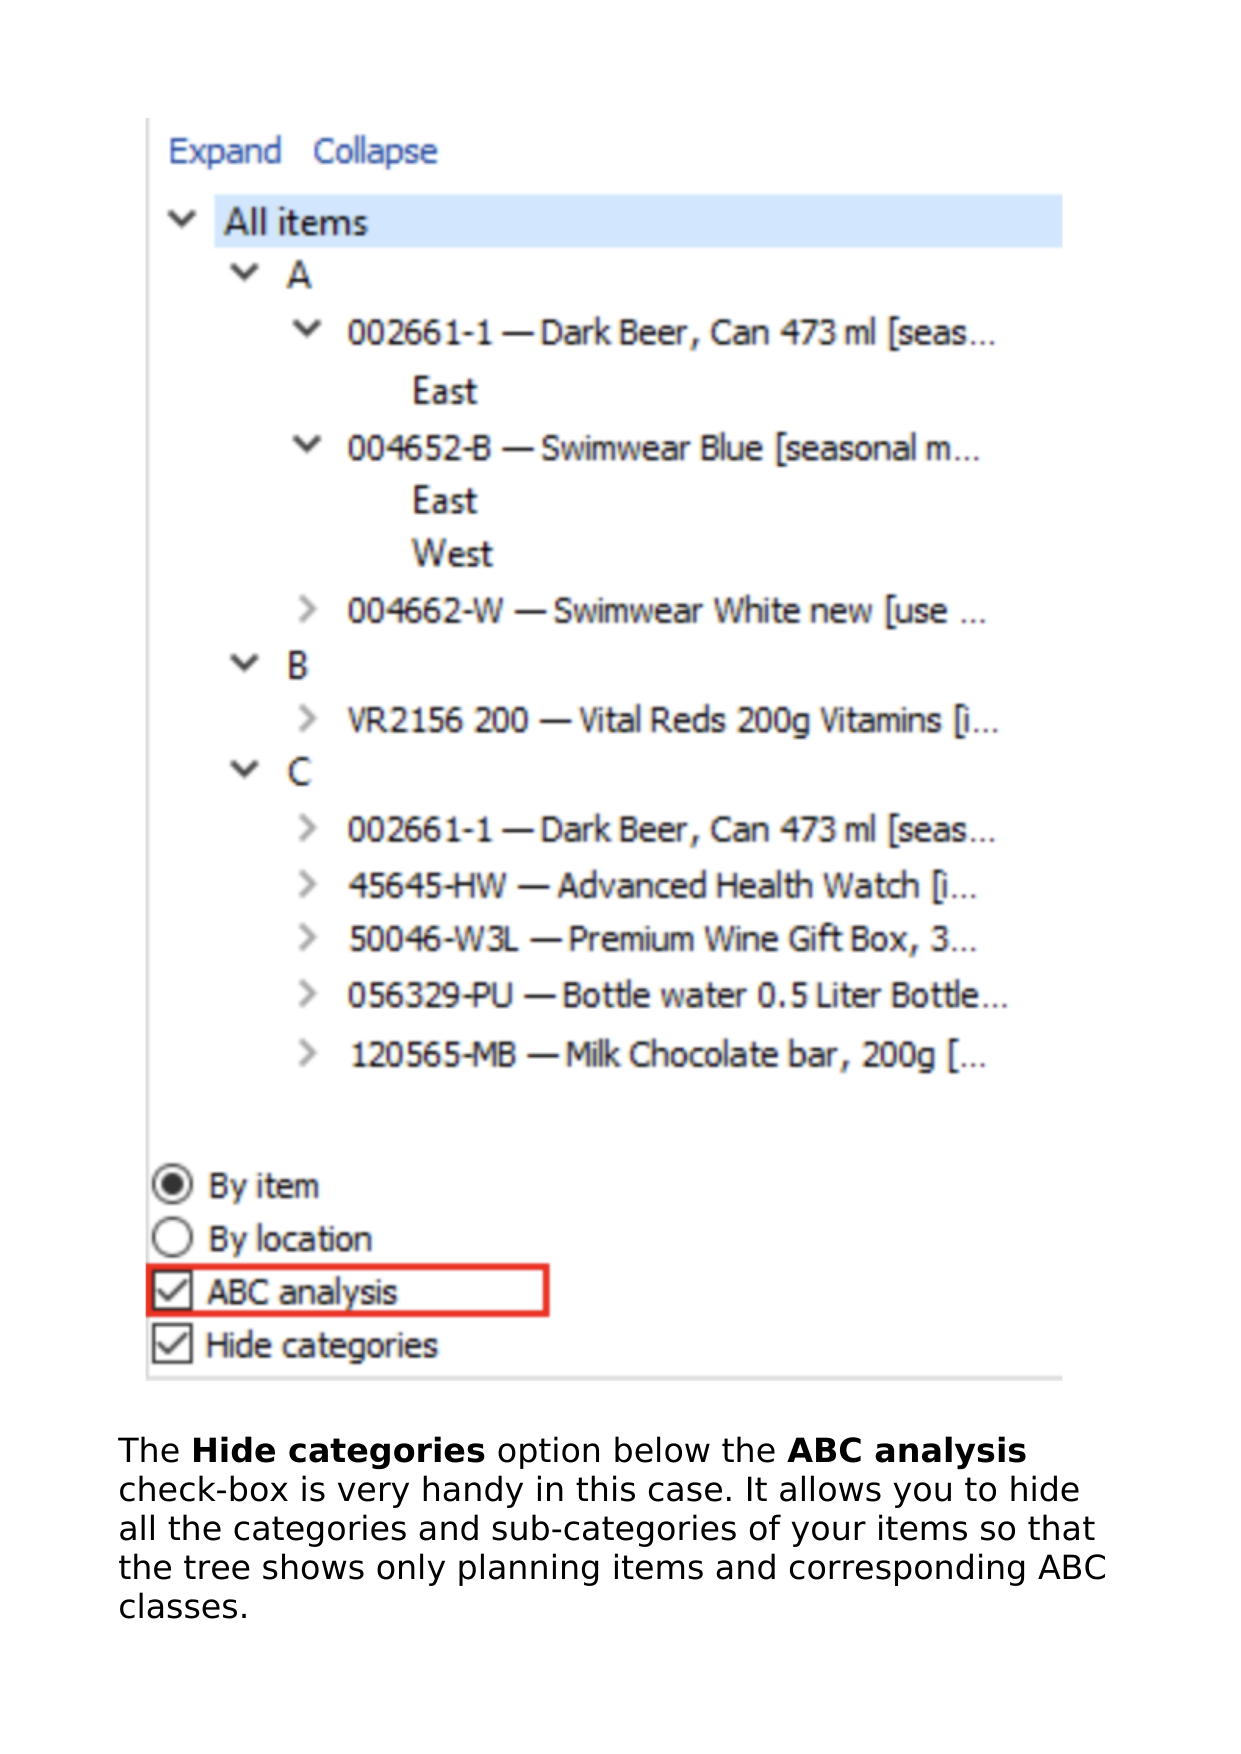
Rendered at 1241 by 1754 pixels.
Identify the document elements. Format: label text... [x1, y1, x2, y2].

text The Hide categories option below the ABC analysis check-box is very handy in this case. It allows you to hide all the categories and sub-categories of your items so that the tree shows only planning items and corresponding ABC classes. [118, 1432, 1122, 1626]
picture [143, 118, 1097, 1381]
